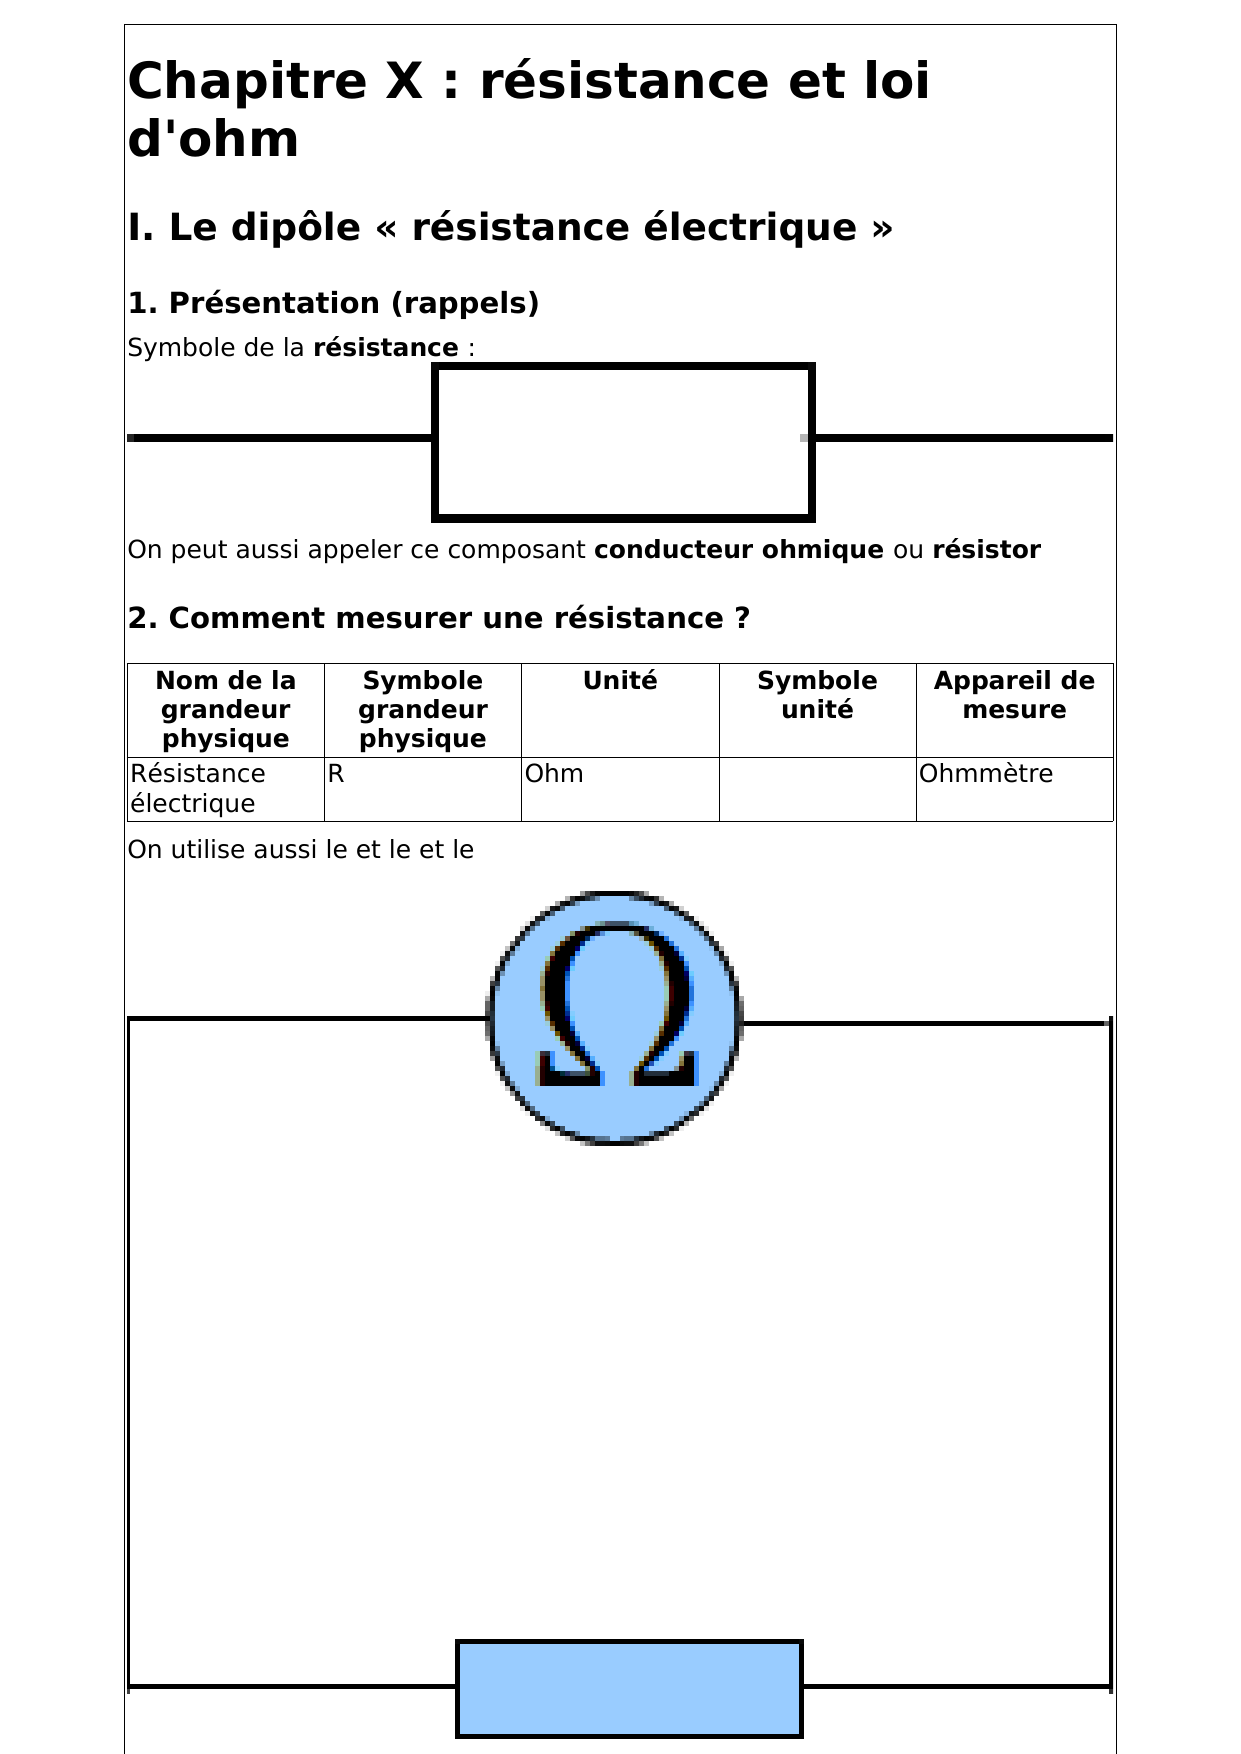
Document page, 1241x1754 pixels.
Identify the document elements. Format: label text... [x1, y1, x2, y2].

table_header Unité [522, 664, 719, 757]
table_header Appareil de mesure [917, 664, 1113, 757]
picture [127, 877, 1114, 1739]
table_cell [720, 758, 916, 821]
table_header Chapitre X : résistance et loi d'ohm I. Le dipôle « résistance électrique » 1. Présentation (rappels) Symbole de la résistance : On peut aussi appeler ce composant conducteur ohmique ou résistor 2. Comment mesurer une résistance ? On utilise aussi le et le et le 3. Quelle est l’influence d’une résistance dans un circuit électrique ? L'introduction d'une résistance dans un circuit en série diminue l'intensité du courant. La diminution de l'intensité du courant dépend de la résistance insérée dans le circuit. Plus la résistance est grande, plus l'intensité du courant est faible. Inverser le sens de branchement ne change rien. [125, 25, 1116, 1754]
table_header Nom de la grandeur physique [128, 664, 324, 757]
table_cell Résistance électrique [128, 758, 324, 821]
table_header Symbole unité [720, 664, 916, 757]
table_cell Ohm [522, 758, 719, 821]
table_header Symbole grandeur physique [325, 664, 521, 757]
table_cell R [325, 758, 521, 821]
picture [127, 362, 1114, 523]
table_cell Ohmmètre [917, 758, 1113, 821]
